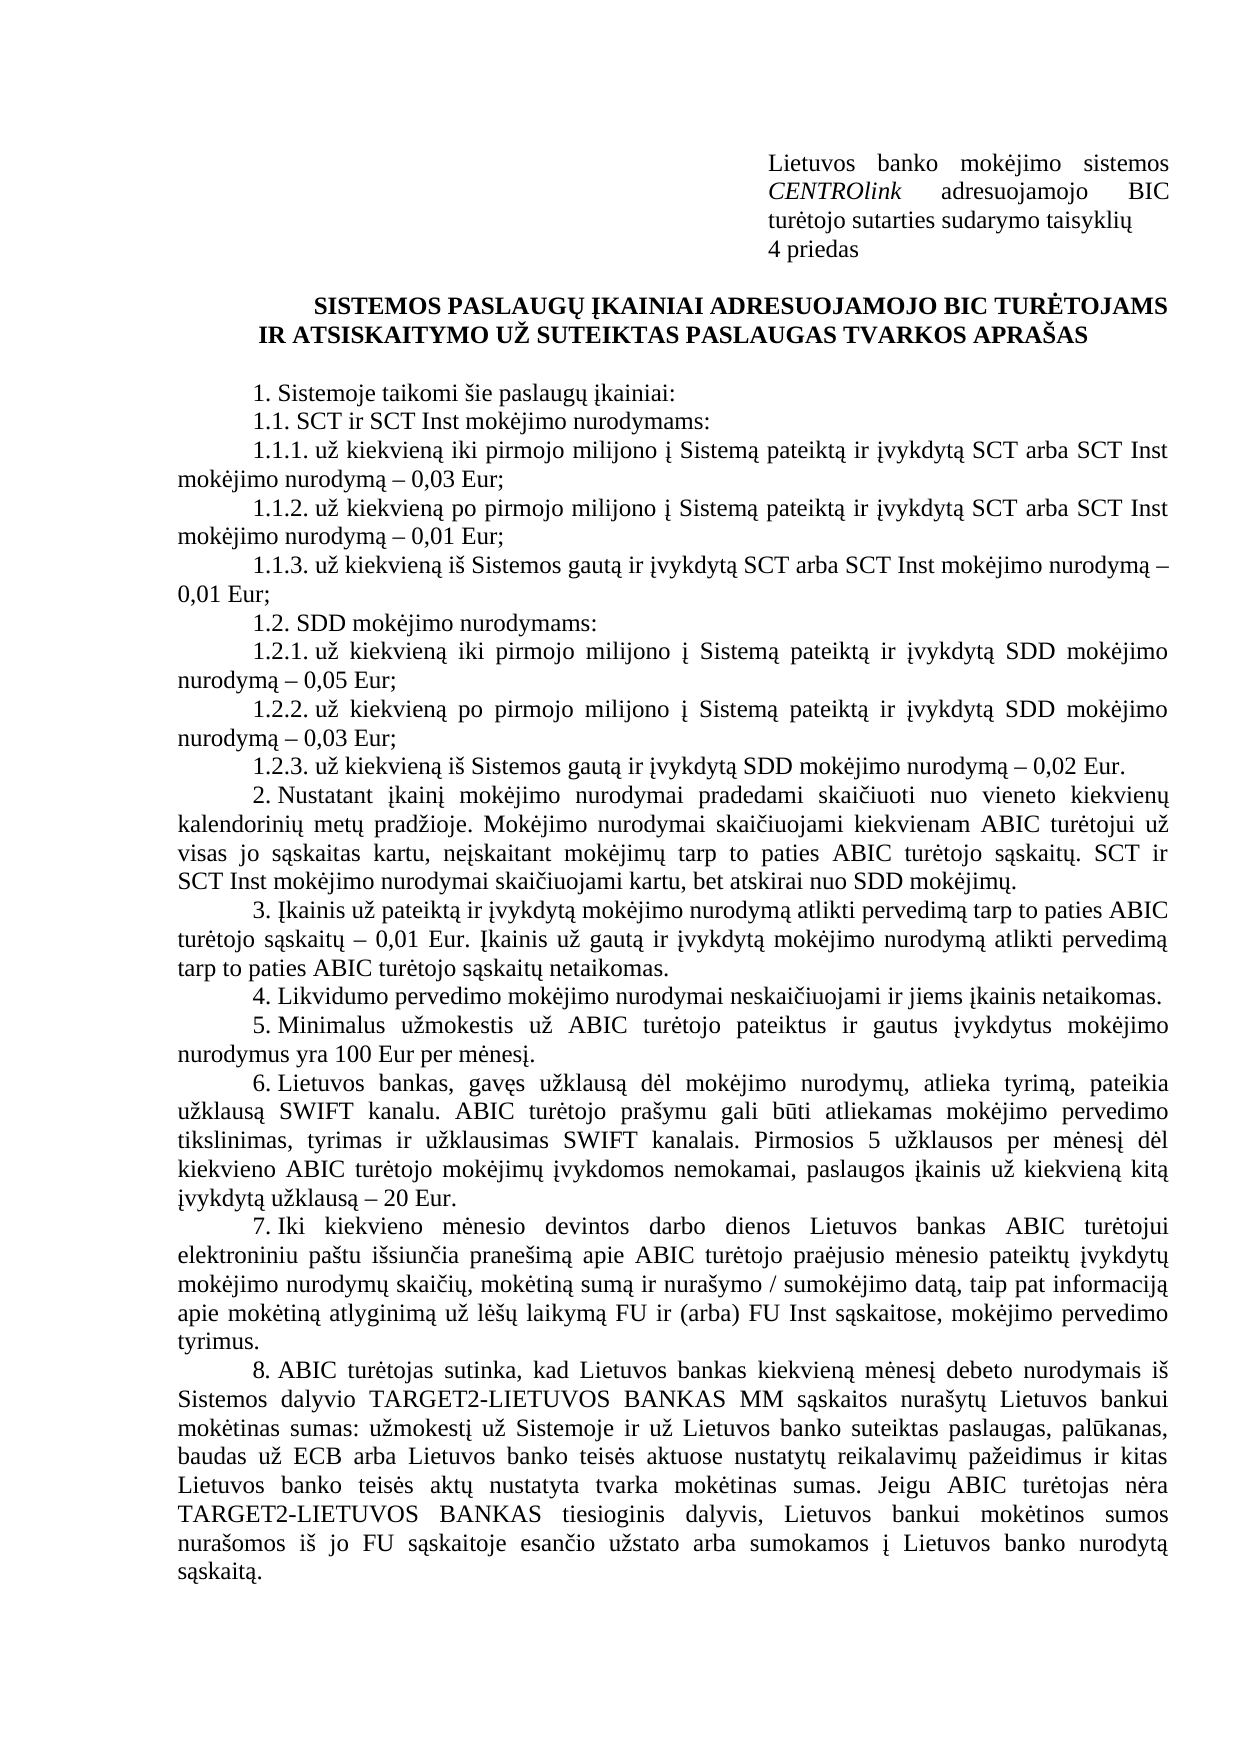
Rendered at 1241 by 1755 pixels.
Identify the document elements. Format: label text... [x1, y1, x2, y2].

text 5. Minimalus užmokestis už ABIC turėtojo pateiktus ir gautus įvykdytus mokėjimo nurodymus yra 100 Eur per mėnesį. [177, 1010, 1169, 1068]
text 1.1.2. už kiekvieną po pirmojo milijono į Sistemą pateiktą ir įvykdytą SCT arba SCT Inst mokėjimo nurodymą – 0,01 Eur; [177, 493, 1169, 550]
text 1.1.3. už kiekvieną iš Sistemos gautą ir įvykdytą SCT arba SCT Inst mokėjimo nurodymą – 0,01 Eur; [177, 550, 1169, 608]
text 1.1.1. už kiekvieną iki pirmojo milijono į Sistemą pateiktą ir įvykdytą SCT arba SCT Inst mokėjimo nurodymą – 0,03 Eur; [177, 435, 1169, 493]
text 4. Likvidumo pervedimo mokėjimo nurodymai neskaičiuojami ir jiems įkainis netaikomas. [177, 981, 1169, 1010]
text Lietuvos banko mokėjimo sistemos CENTROlink adresuojamojo BIC turėtojo sutarties sudarymo taisyklių [768, 148, 1169, 234]
text 1. Sistemoje taikomi šie paslaugų įkainiai: [177, 378, 1169, 406]
text 8. ABIC turėtojas sutinka, kad Lietuvos bankas kiekvieną mėnesį debeto nurodymais iš Sistemos dalyvio TARGET2-LIETUVOS BANKAS MM sąskaitos nurašytų Lietuvos bankui mokėtinas sumas: užmokestį už Sistemoje ir už Lietuvos banko suteiktas paslaugas, palūkanas, baudas už ECB arba Lietuvos banko teisės aktuose nustatytų reikalavimų pažeidimus ir kitas Lietuvos banko teisės aktų nustatyta tvarka mokėtinas sumas. Jeigu ABIC turėtojas nėra TARGET2-LIETUVOS BANKAS tiesioginis dalyvis, Lietuvos bankui mokėtinos sumos nurašomos iš jo FU sąskaitoje esančio užstato arba sumokamos į Lietuvos banko nurodytą sąskaitą. [177, 1355, 1169, 1585]
text 7. Iki kiekvieno mėnesio devintos darbo dienos Lietuvos bankas ABIC turėtojui elektroniniu paštu išsiunčia pranešimą apie ABIC turėtojo praėjusio mėnesio pateiktų įvykdytų mokėjimo nurodymų skaičių, mokėtiną sumą ir nurašymo / sumokėjimo datą, taip pat informaciją apie mokėtiną atlyginimą už lėšų laikymą FU ir (arba) FU Inst sąskaitose, mokėjimo pervedimo tyrimus. [177, 1211, 1169, 1355]
text 1.2. SDD mokėjimo nurodymams: [177, 608, 1169, 636]
text 1.1. SCT ir SCT Inst mokėjimo nurodymams: [177, 406, 1169, 435]
text 3. Įkainis už pateiktą ir įvykdytą mokėjimo nurodymą atlikti pervedimą tarp to paties ABIC turėtojo sąskaitų – 0,01 Eur. Įkainis už gautą ir įvykdytą mokėjimo nurodymą atlikti pervedimą tarp to paties ABIC turėtojo sąskaitų netaikomas. [177, 895, 1169, 981]
text 2. Nustatant įkainį mokėjimo nurodymai pradedami skaičiuoti nuo vieneto kiekvienų kalendorinių metų pradžioje. Mokėjimo nurodymai skaičiuojami kiekvienam ABIC turėtojui už visas jo sąskaitas kartu, neįskaitant mokėjimų tarp to paties ABIC turėtojo sąskaitų. SCT ir SCT Inst mokėjimo nurodymai skaičiuojami kartu, bet atskirai nuo SDD mokėjimų. [177, 780, 1169, 895]
text 1.2.2. už kiekvieną po pirmojo milijono į Sistemą pateiktą ir įvykdytą SDD mokėjimo nurodymą – 0,03 Eur; [177, 694, 1169, 751]
text SISTEMOS PASLAUGŲ ĮKAINIAI ADRESUOJAMOJO BIC TURĖTOJAMS IR ATSISKAITYMO UŽ SUTEIKTAS PASLAUGAS TVARKOS APRAŠAS [177, 291, 1169, 349]
text 1.2.3. už kiekvieną iš Sistemos gautą ir įvykdytą SDD mokėjimo nurodymą – 0,02 Eur. [177, 751, 1169, 780]
text 6. Lietuvos bankas, gavęs užklausą dėl mokėjimo nurodymų, atlieka tyrimą, pateikia užklausą SWIFT kanalu. ABIC turėtojo prašymu gali būti atliekamas mokėjimo pervedimo tikslinimas, tyrimas ir užklausimas SWIFT kanalais. Pirmosios 5 užklausos per mėnesį dėl kiekvieno ABIC turėtojo mokėjimų įvykdomos nemokamai, paslaugos įkainis už kiekvieną kitą įvykdytą užklausą – 20 Eur. [177, 1068, 1169, 1211]
text 1.2.1. už kiekvieną iki pirmojo milijono į Sistemą pateiktą ir įvykdytą SDD mokėjimo nurodymą – 0,05 Eur; [177, 636, 1169, 694]
text 4 priedas [768, 234, 1169, 263]
